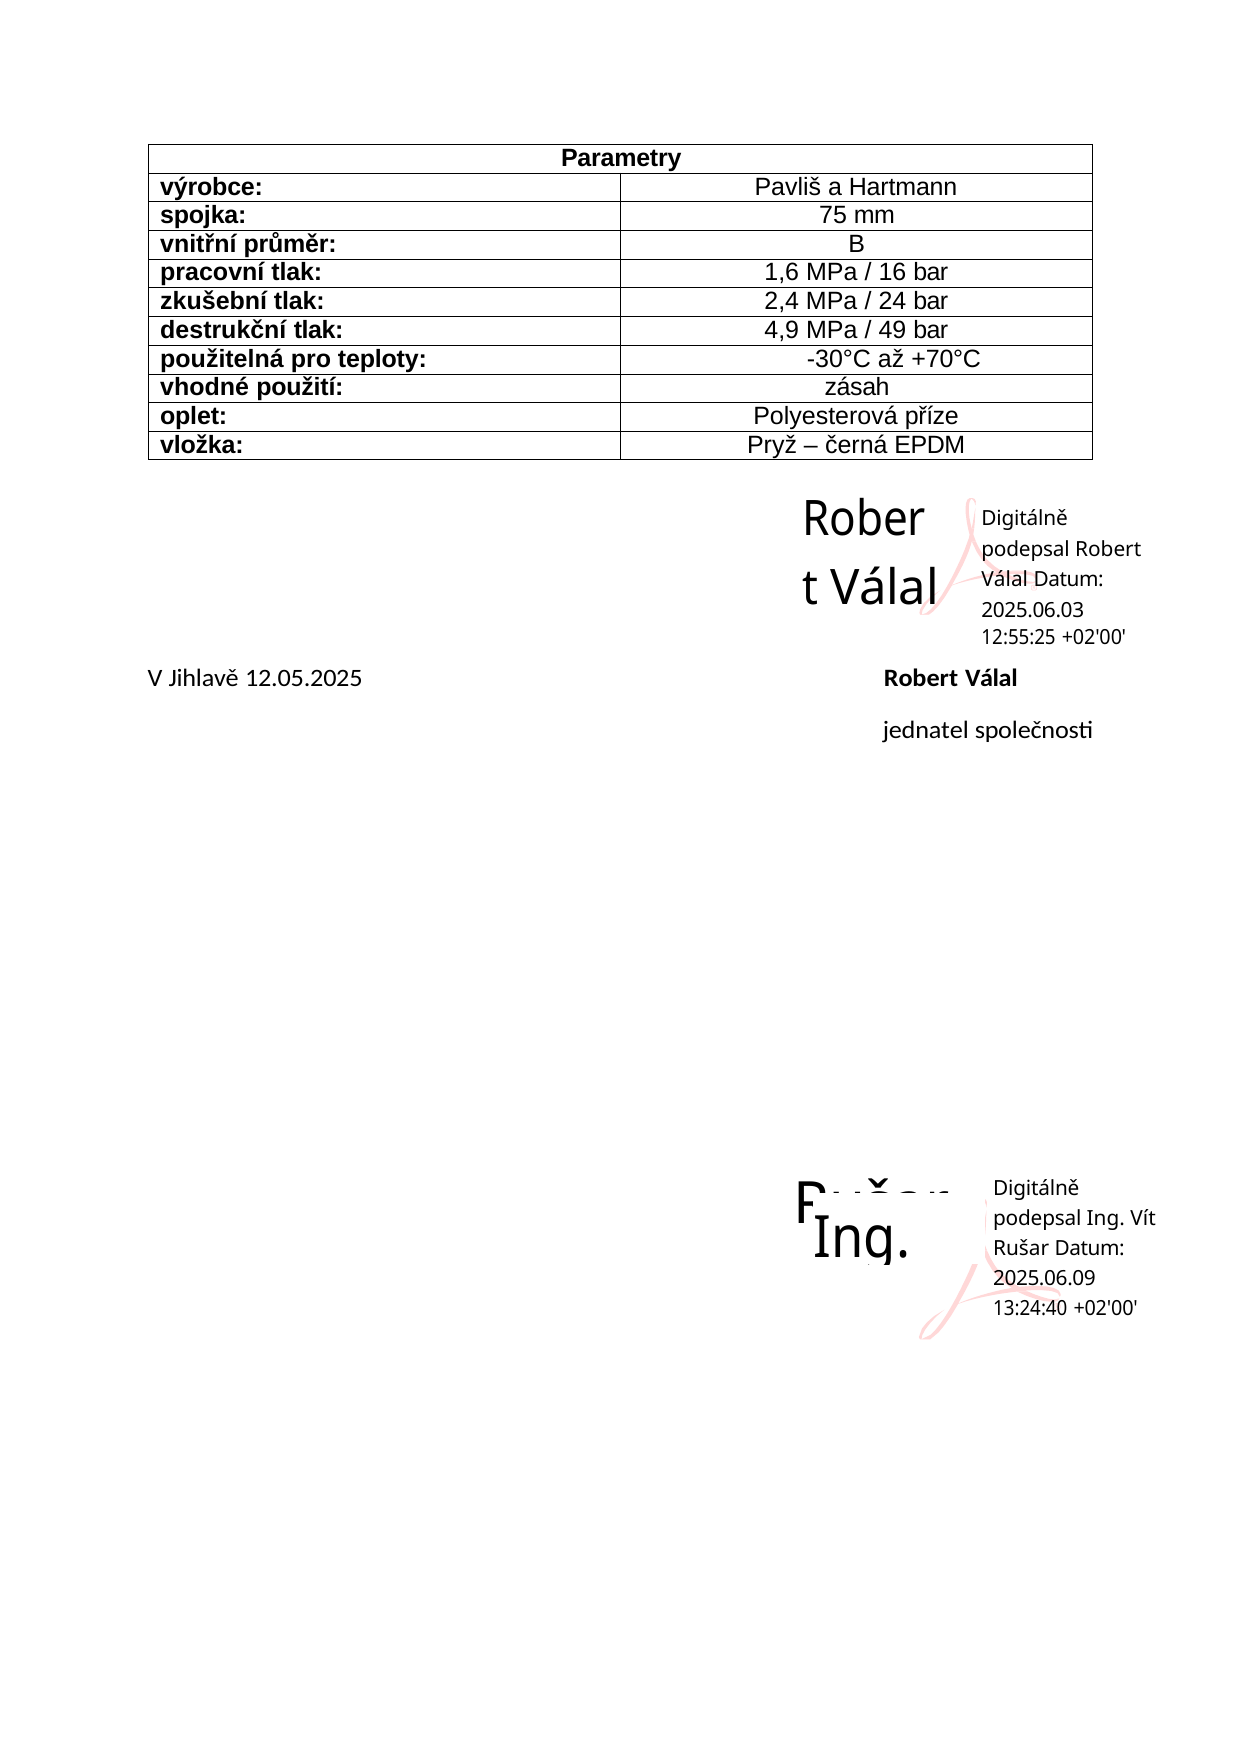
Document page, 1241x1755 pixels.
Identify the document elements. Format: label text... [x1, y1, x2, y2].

table_cell 1,6 MPa / 16 bar [621, 260, 1092, 287]
text 13:24:40 +02'00' [993, 1293, 1167, 1322]
table_cell Pryž – černá EPDM [621, 432, 1092, 459]
table_cell 75 mm [621, 202, 1092, 230]
text Ing. Vít [871, 1230, 886, 1253]
table_cell použitelná pro teploty: [149, 346, 620, 373]
subtitle Rušar [804, 1186, 820, 1201]
text V Jihlavě 12.05.2025 Robert Válal [147, 663, 1167, 693]
table_cell výrobce: [149, 174, 620, 201]
table_cell vnitřní průměr: [149, 231, 620, 258]
table_header Parametry [149, 145, 1092, 173]
table_cell -30°C až +70°C [621, 346, 1092, 373]
table_cell destrukční tlak: [149, 317, 620, 345]
table_cell vložka: [149, 432, 620, 459]
table_cell 4,9 MPa / 49 bar [621, 317, 1092, 345]
table_cell 2,4 MPa / 24 bar [621, 288, 1092, 316]
table_cell spojka: [149, 202, 620, 230]
text Digitálně podepsal Ing. Vít Rušar Datum: 2025.06.09 [993, 1173, 1164, 1292]
table_cell oplet: [149, 403, 620, 431]
text 12:55:25 +02'00' [981, 626, 1167, 649]
text Digitálně podepsal Robert Válal Datum: 2025.06.03 [981, 503, 1152, 623]
table_cell B [621, 231, 1092, 258]
table_cell pracovní tlak: [149, 260, 620, 287]
subtitle Rušar [133, 1161, 949, 1241]
text jednatel společnosti [133, 714, 1093, 745]
table_cell zásah [621, 375, 1092, 402]
table_cell Pavliš a Hartmann [621, 174, 1092, 201]
table_cell zkušební tlak: [149, 288, 620, 316]
text Ing. Vít [813, 1195, 985, 1264]
text Robert Válal [802, 483, 941, 619]
table_cell Polyesterová příze [621, 403, 1092, 431]
table_cell vhodné použití: [149, 375, 620, 402]
